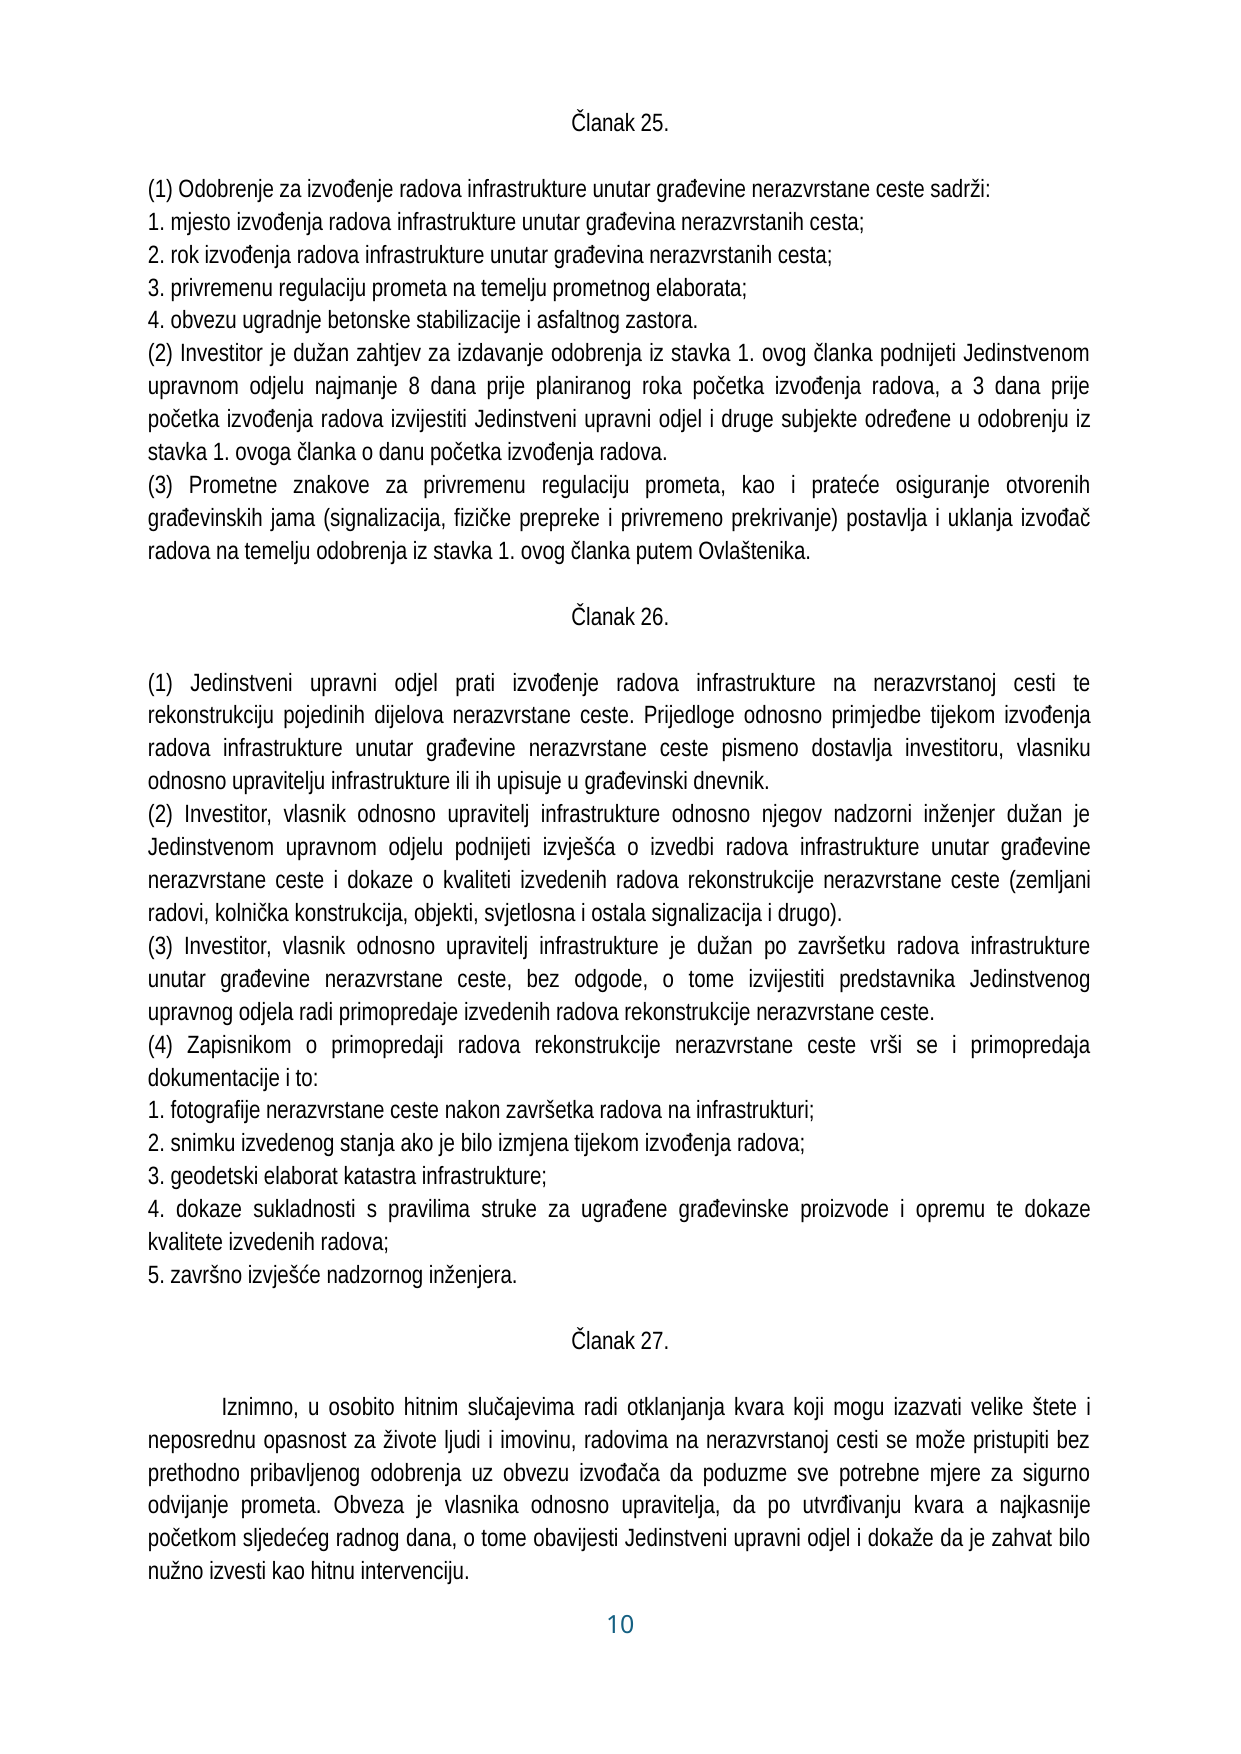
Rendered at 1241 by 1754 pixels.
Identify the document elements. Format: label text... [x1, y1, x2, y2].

text 3. geodetski elaborat katastra infrastrukture; [148, 1161, 1093, 1190]
text 3. privremenu regulaciju prometa na temelju prometnog elaborata; [148, 272, 1093, 301]
text (2) Investitor, vlasnik odnosno upravitelj infrastrukture odnosno njegov nadzorni inženjer dužan je Jedinstvenom upravnom odjelu podnijeti izvješća o izvedbi radova infrastrukture unutar građevine nerazvrstane ceste i dokaze o kvaliteti izvedenih radova rekonstrukcije nerazvrstane ceste (zemljani radovi, kolnička konstrukcija, objekti, svjetlosna i ostala signalizacija i drugo). [148, 799, 1093, 927]
text (3) Prometne znakove za privremenu regulaciju prometa, kao i prateće osiguranje otvorenih građevinskih jama (signalizacija, fizičke prepreke i privremeno prekrivanje) postavlja i uklanja izvođač radova na temelju odobrenja iz stavka 1. ovog članka putem Ovlaštenika. [148, 470, 1093, 564]
text 2. snimku izvedenog stanja ako je bilo izmjena tijekom izvođenja radova; [148, 1128, 1093, 1157]
text Članak 25. [148, 108, 1093, 137]
text 4. dokaze sukladnosti s pravilima struke za ugrađene građevinske proizvode i opremu te dokaze kvalitete izvedenih radova; [148, 1194, 1093, 1256]
text Članak 27. [148, 1326, 1093, 1354]
text Iznimno, u osobito hitnim slučajevima radi otklanjanja kvara koji mogu izazvati velike štete i neposrednu opasnost za živote ljudi i imovinu, radovima na nerazvrstanoj cesti se može pristupiti bez prethodno pribavljenog odobrenja uz obvezu izvođača da poduzme sve potrebne mjere za sigurno odvijanje prometa. Obveza je vlasnika odnosno upravitelja, da po utvrđivanju kvara a najkasnije početkom sljedećeg radnog dana, o tome obavijesti Jedinstveni upravni odjel i dokaže da je zahvat bilo nužno izvesti kao hitnu intervenciju. [148, 1392, 1093, 1585]
text 4. obvezu ugradnje betonske stabilizacije i asfaltnog zastora. [148, 305, 1093, 334]
text (1) Odobrenje za izvođenje radova infrastrukture unutar građevine nerazvrstane ceste sadrži: [148, 174, 1093, 202]
text (3) Investitor, vlasnik odnosno upravitelj infrastrukture je dužan po završetku radova infrastrukture unutar građevine nerazvrstane ceste, bez odgode, o tome izvijestiti predstavnika Jedinstvenog upravnog odjela radi primopredaje izvedenih radova rekonstrukcije nerazvrstane ceste. [148, 931, 1093, 1025]
text 2. rok izvođenja radova infrastrukture unutar građevina nerazvrstanih cesta; [148, 239, 1093, 268]
text 5. završno izvješće nadzornog inženjera. [148, 1260, 1093, 1289]
text 1. mjesto izvođenja radova infrastrukture unutar građevina nerazvrstanih cesta; [148, 207, 1093, 235]
text Članak 26. [148, 602, 1093, 630]
text (1) Jedinstveni upravni odjel prati izvođenje radova infrastrukture na nerazvrstanoj cesti te rekonstrukciju pojedinih dijelova nerazvrstane ceste. Prijedloge odnosno primjedbe tijekom izvođenja radova infrastrukture unutar građevine nerazvrstane ceste pismeno dostavlja investitoru, vlasniku odnosno upravitelju infrastrukture ili ih upisuje u građevinski dnevnik. [148, 667, 1093, 795]
text (2) Investitor je dužan zahtjev za izdavanje odobrenja iz stavka 1. ovog članka podnijeti Jedinstvenom upravnom odjelu najmanje 8 dana prije planiranog roka početka izvođenja radova, a 3 dana prije početka izvođenja radova izvijestiti Jedinstveni upravni odjel i druge subjekte određene u odobrenju iz stavka 1. ovoga članka o danu početka izvođenja radova. [148, 338, 1093, 466]
text 1. fotografije nerazvrstane ceste nakon završetka radova na infrastrukturi; [148, 1095, 1093, 1124]
text (4) Zapisnikom o primopredaji radova rekonstrukcije nerazvrstane ceste vrši se i primopredaja dokumentacije i to: [148, 1029, 1093, 1091]
